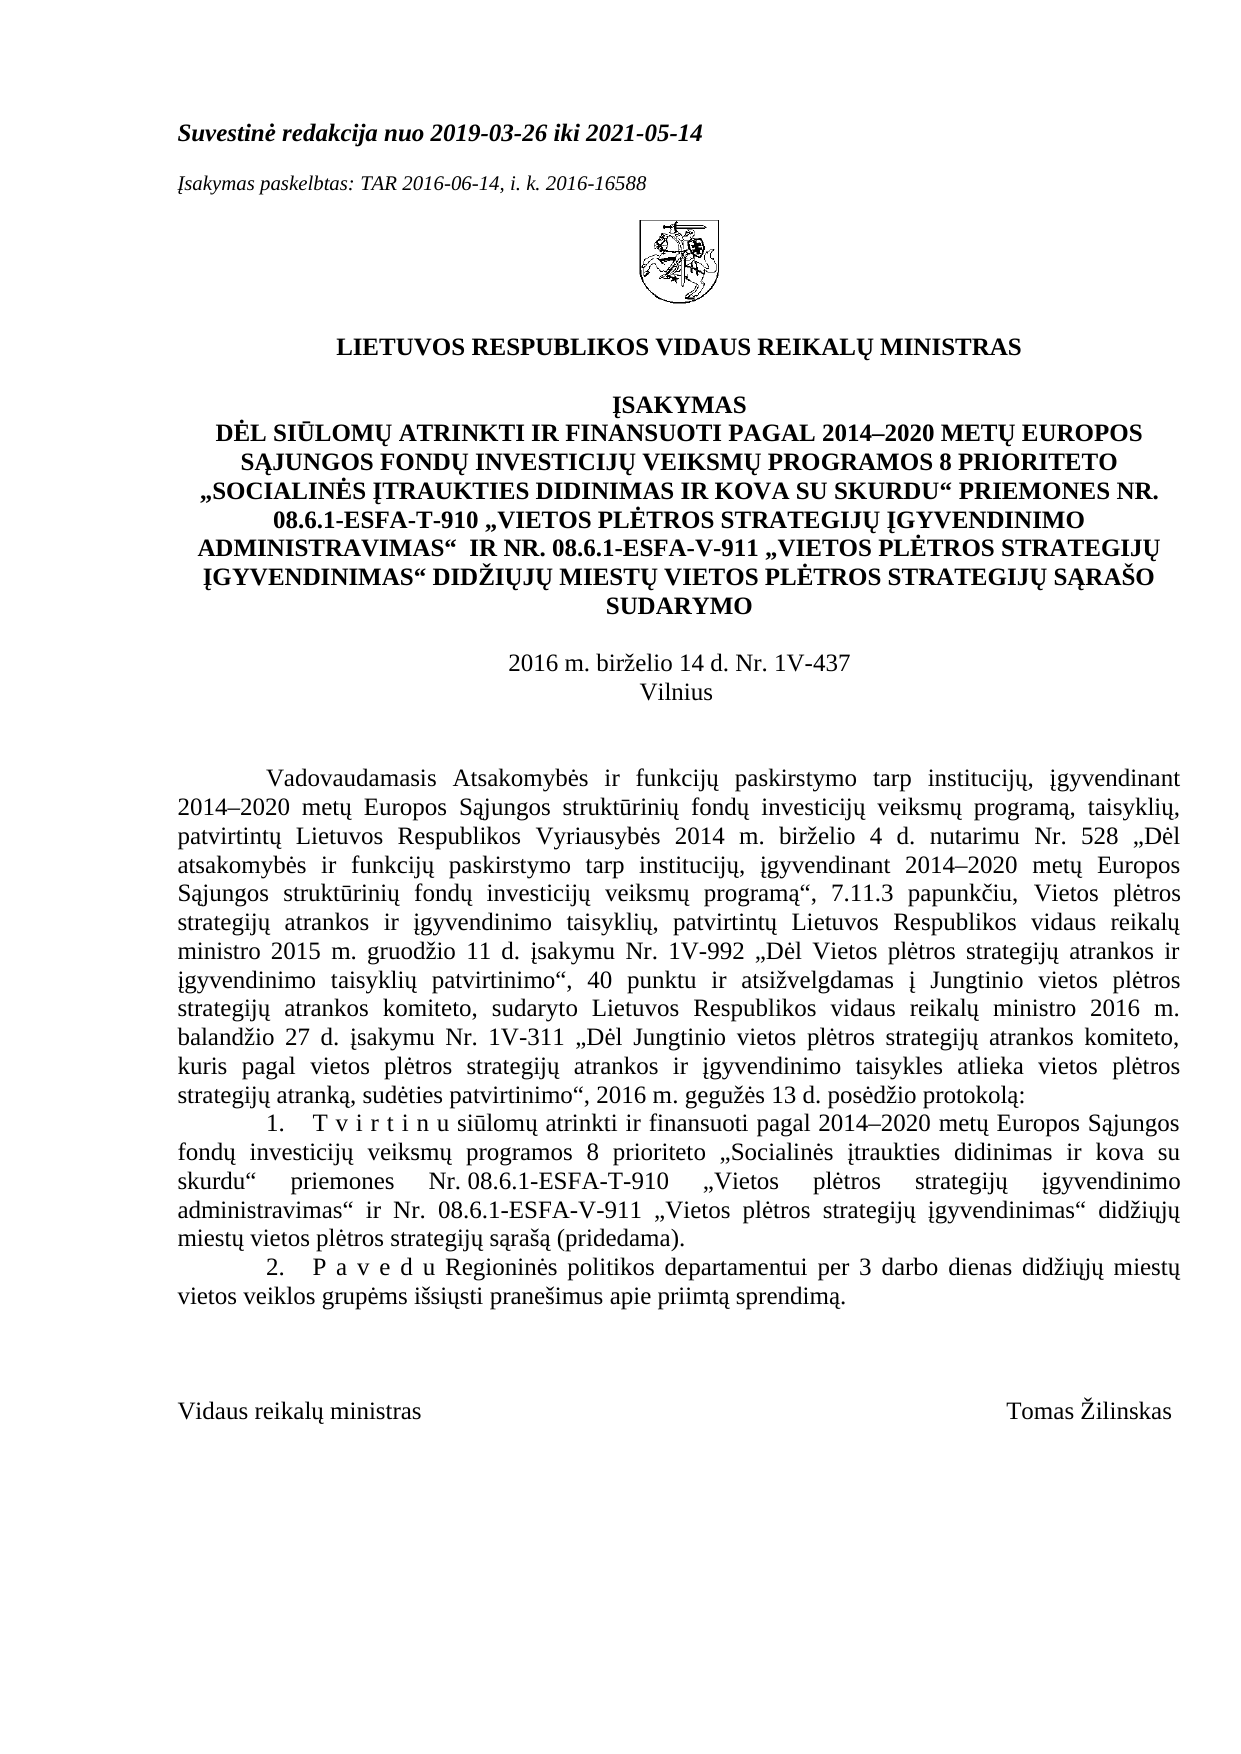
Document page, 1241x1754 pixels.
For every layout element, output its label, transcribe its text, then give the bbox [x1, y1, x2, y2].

text Vadovaudamasis Atsakomybės ir funkcijų paskirstymo tarp institucijų, įgyvendinant 2014–2020 metų Europos Sąjungos struktūrinių fondų investicijų veiksmų programą, taisyklių, patvirtintų Lietuvos Respublikos Vyriausybės 2014 m. birželio 4 d. nutarimu Nr. 528 „Dėl atsakomybės ir funkcijų paskirstymo tarp institucijų, įgyvendinant 2014–2020 metų Europos Sąjungos struktūrinių fondų investicijų veiksmų programą“, 7.11.3 papunkčiu, Vietos plėtros strategijų atrankos ir įgyvendinimo taisyklių, patvirtintų Lietuvos Respublikos vidaus reikalų ministro 2015 m. gruodžio 11 d. įsakymu Nr. 1V-992 „Dėl Vietos plėtros strategijų atrankos ir įgyvendinimo taisyklių patvirtinimo“, 40 punktu ir atsižvelgdamas į Jungtinio vietos plėtros strategijų atrankos komiteto, sudaryto Lietuvos Respublikos vidaus reikalų ministro 2016 m. balandžio 27 d. įsakymu Nr. 1V-311 „Dėl Jungtinio vietos plėtros strategijų atrankos komiteto, kuris pagal vietos plėtros strategijų atrankos ir įgyvendinimo taisykles atlieka vietos plėtros strategijų atranką, sudėties patvirtinimo“, 2016 m. gegužės 13 d. posėdžio protokolą: [177, 763, 1181, 1108]
text 2016 m. birželio 14 d. Nr. 1V-437 [177, 648, 1181, 677]
text Suvestinė redakcija nuo 2019-03-26 iki 2021-05-14 [177, 118, 1181, 147]
text Vilnius [177, 677, 1181, 706]
text 2. P a v e d u Regioninės politikos departamentui per 3 darbo dienas didžiųjų miestų vietos veiklos grupėms išsiųsti pranešimus apie priimtą sprendimą. [177, 1252, 1181, 1310]
text Vidaus reikalų ministras Tomas Žilinskas [177, 1396, 1181, 1425]
text Įsakymas paskelbtas: TAR 2016-06-14, i. k. 2016-16588 [177, 171, 1181, 195]
text DĖL SIŪLOMŲ ATRINKTI IR FINANSUOTI PAGAL 2014–2020 METŲ EUROPOS SĄJUNGOS FONDŲ INVESTICIJŲ VEIKSMŲ PROGRAMOS 8 PRIORITETO „SOCIALINĖS ĮTRAUKTIES DIDINIMAS IR KOVA SU SKURDU“ PRIEMONES NR. 08.6.1-ESFA-T-910 „VIETOS PLĖTROS STRATEGIJŲ ĮGYVENDINIMO ADMINISTRAVIMAS“ IR NR. 08.6.1-ESFA-V-911 „VIETOS PLĖTROS STRATEGIJŲ ĮGYVENDINIMAS“ DIDŽIŲJŲ MIESTŲ VIETOS PLĖTROS STRATEGIJŲ SĄRAŠO SUDARYMO [177, 418, 1181, 620]
text ĮSAKYMAS [177, 390, 1181, 418]
text 1. T v i r t i n u siūlomų atrinkti ir finansuoti pagal 2014–2020 metų Europos Sąjungos fondų investicijų veiksmų programos 8 prioriteto „Socialinės įtraukties didinimas ir kova su skurdu“ priemones Nr. 08.6.1-ESFA-T-910 „Vietos plėtros strategijų įgyvendinimo administravimas“ ir Nr. 08.6.1-ESFA-V-911 „Vietos plėtros strategijų įgyvendinimas“ didžiųjų miestų vietos plėtros strategijų sąrašą (pridedama). [177, 1108, 1181, 1252]
text LIETUVOS RESPUBLIKOS VIDAUS REIKALŲ MINISTRAS [177, 332, 1181, 361]
